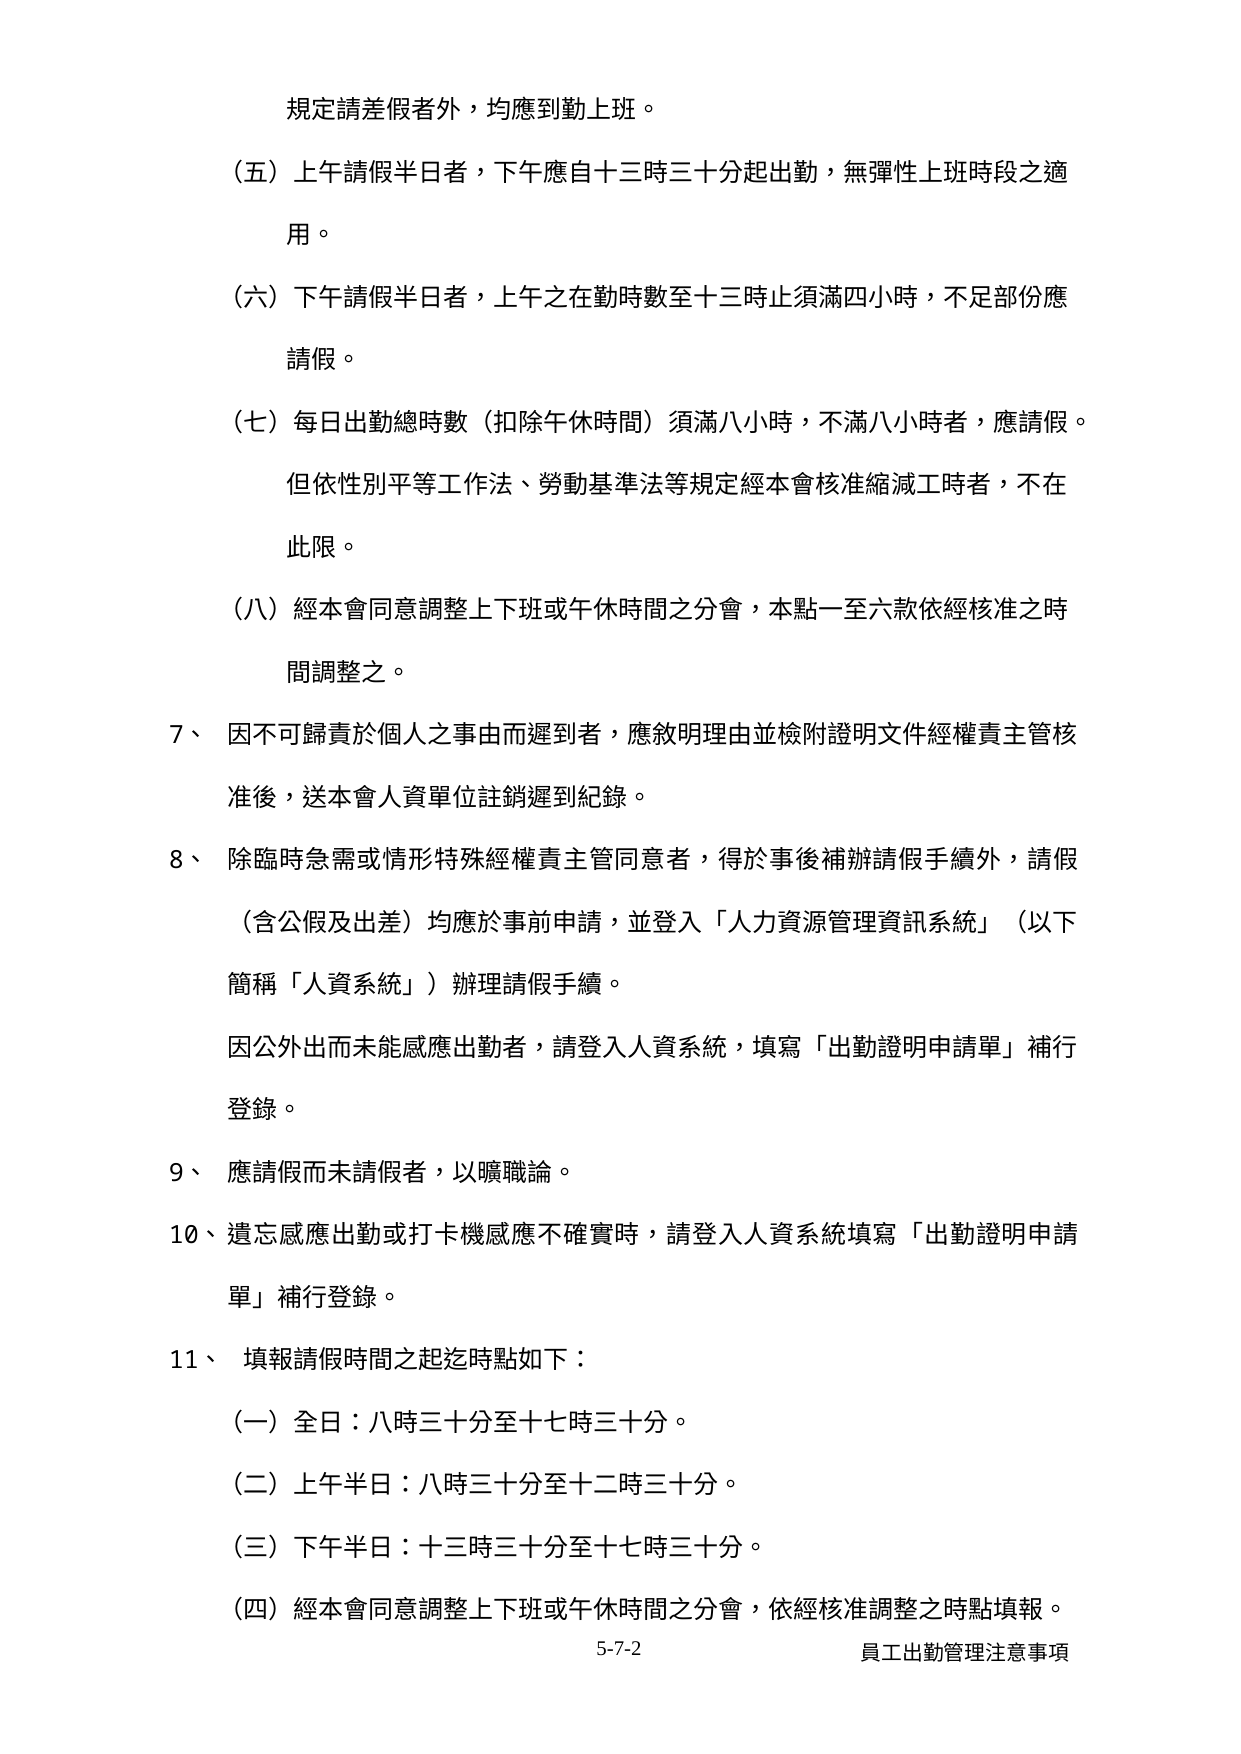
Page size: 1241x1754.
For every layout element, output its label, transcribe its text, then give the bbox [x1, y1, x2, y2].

text （三）下午半日：十三時三十分至十七時三十分。 [219, 1504, 1069, 1566]
text （一）全日：八時三十分至十七時三十分。 [219, 1379, 1069, 1441]
list 遺忘感應出勤或打卡機感應不確實時，請登入人資系統填寫「出勤證明申請單」補行登錄。 [169, 1191, 1080, 1316]
list 除臨時急需或情形特殊經權責主管同意者，得於事後補辦請假手續外，請假（含公假及出差）均應於事前申請，並登入「人力資源管理資訊系統」（以下簡稱「人資系統」）辦理請假手續。 [169, 816, 1080, 1004]
list 應請假而未請假者，以曠職論。 [169, 1129, 1080, 1191]
text 規定請差假者外，均應到勤上班。 [218, 66, 1069, 129]
text （五）上午請假半日者，下午應自十三時三十分起出勤，無彈性上班時段之適用。 [218, 129, 1069, 254]
list 填報請假時間之起迄時點如下： [169, 1316, 1080, 1379]
text 因公外出而未能感應出勤者，請登入人資系統，填寫「出勤證明申請單」補行登錄。 [228, 1004, 1080, 1129]
list 因不可歸責於個人之事由而遲到者，應敘明理由並檢附證明文件經權責主管核准後，送本會人資單位註銷遲到紀錄。 [169, 691, 1080, 816]
text （七）每日出勤總時數（扣除午休時間）須滿八小時，不滿八小時者，應請假。但依性別平等工作法、勞動基準法等規定經本會核准縮減工時者，不在此限。 [218, 379, 1069, 566]
text （四）經本會同意調整上下班或午休時間之分會，依經核准調整之時點填報。 [219, 1566, 1069, 1629]
text （六）下午請假半日者，上午之在勤時數至十三時止須滿四小時，不足部份應請假。 [218, 254, 1069, 379]
text （八）經本會同意調整上下班或午休時間之分會，本點一至六款依經核准之時間調整之。 [218, 566, 1069, 691]
text （二）上午半日：八時三十分至十二時三十分。 [219, 1441, 1069, 1504]
